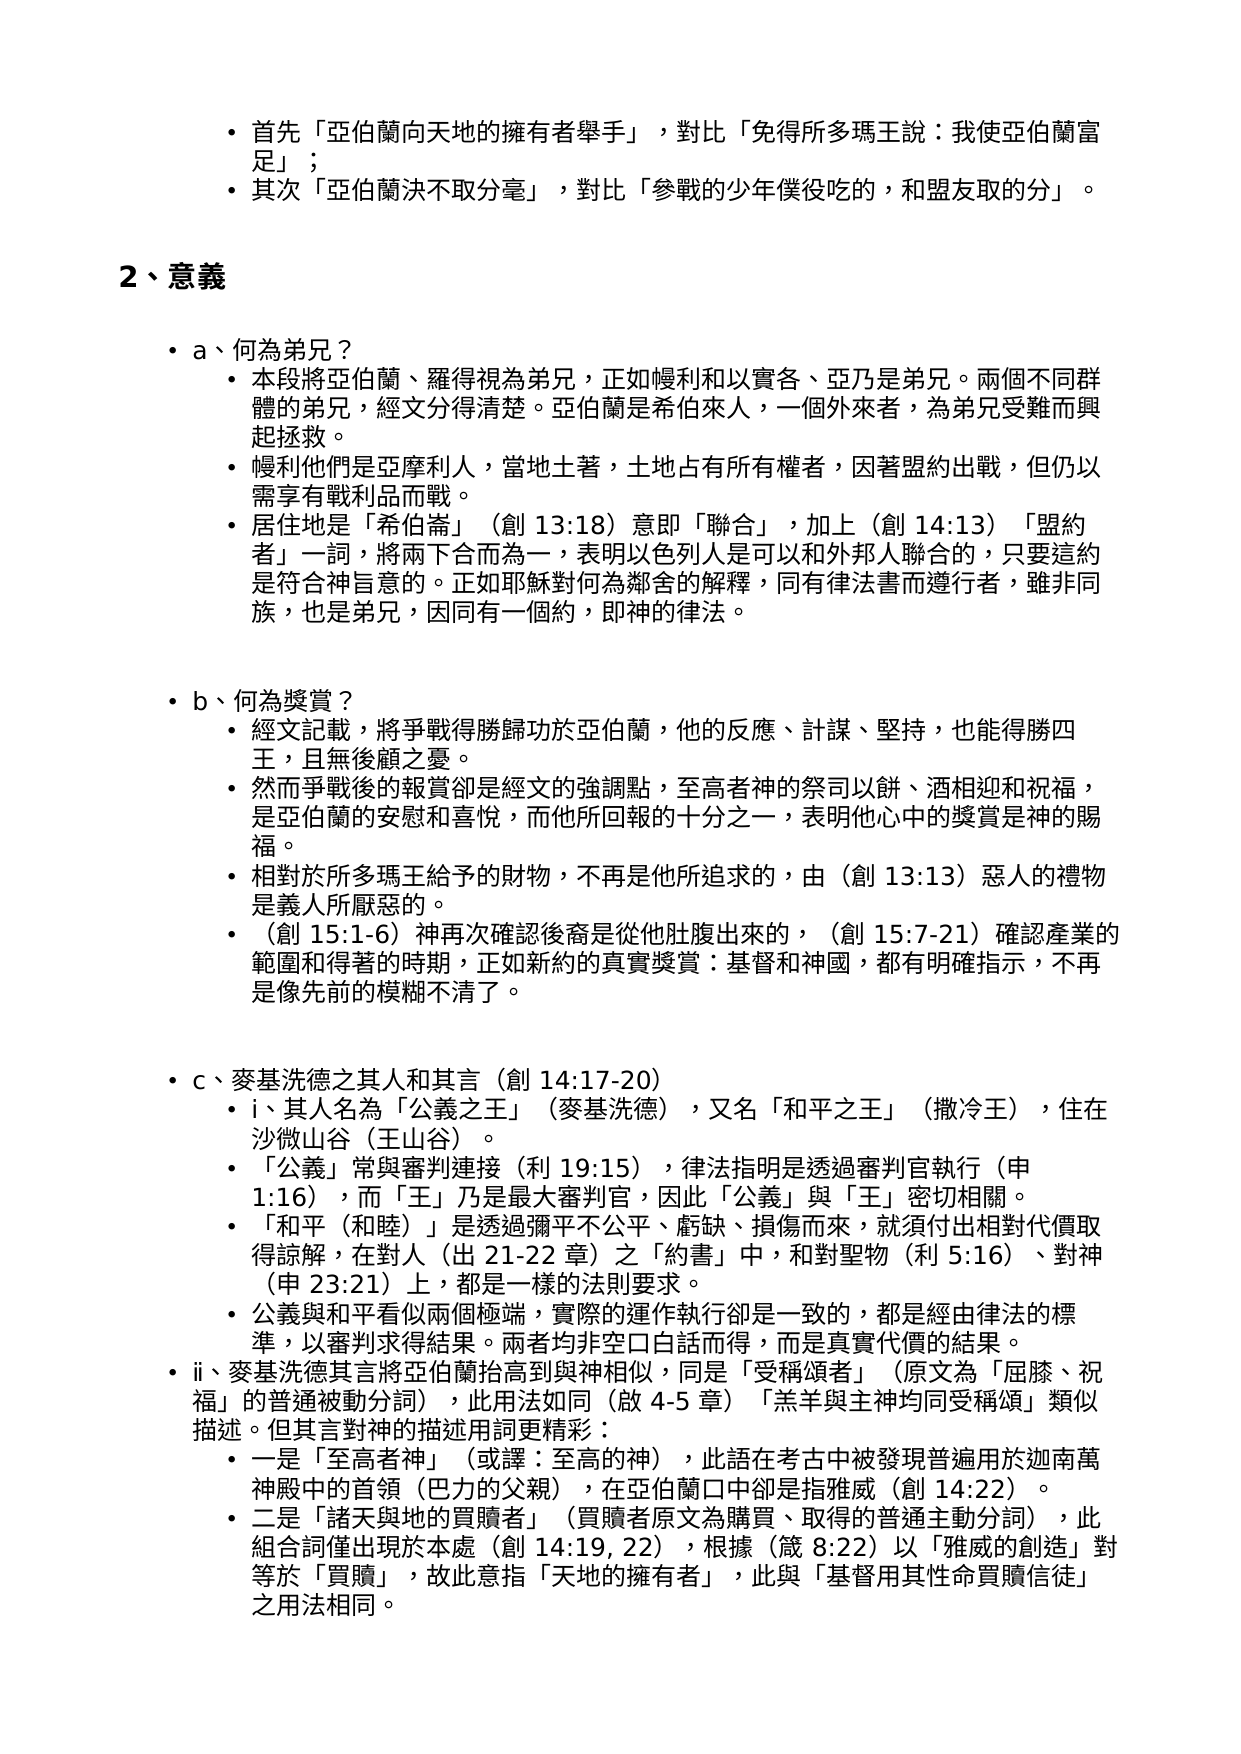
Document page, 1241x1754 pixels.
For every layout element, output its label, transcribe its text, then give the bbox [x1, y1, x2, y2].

list 幔利他們是亞摩利人，當地土著，土地占有所有權者，因著盟約出戰，但仍以需享有戰利品而戰。 [236, 453, 1122, 511]
list 二是「諸天與地的買贖者」（買贖者原文為購買、取得的普通主動分詞），此組合詞僅出現於本處（創 14:19, 22），根據（箴 8:22）以「雅威的創造」對等於「買贖」，故此意指「天地的擁有者」，此與「基督用其性命買贖信徒」之用法相同。 [236, 1504, 1122, 1621]
list a、何為弟兄？ [177, 336, 1122, 365]
list 經文記載，將爭戰得勝歸功於亞伯蘭，他的反應、計謀、堅持，也能得勝四王，且無後顧之憂。 [236, 716, 1122, 774]
list （創 15:1-6）神再次確認後裔是從他肚腹出來的，（創 15:7-21）確認產業的範圍和得著的時期，正如新約的真實獎賞：基督和神國，都有明確指示，不再是像先前的模糊不清了。 [236, 920, 1122, 1007]
list 居住地是「希伯崙」（創 13:18）意即「聯合」，加上（創 14:13）「盟約者」一詞，將兩下合而為一，表明以色列人是可以和外邦人聯合的，只要這約是符合神旨意的。正如耶穌對何為鄰舍的解釋，同有律法書而遵行者，雖非同族，也是弟兄，因同有一個約，即神的律法。 [236, 511, 1122, 628]
list 首先「亞伯蘭向天地的擁有者舉手」，對比「免得所多瑪王說：我使亞伯蘭富足」； [236, 118, 1122, 176]
list c、麥基洗德之其人和其言（創 14:17-20） [177, 1066, 1122, 1096]
subtitle 2、意義 [118, 260, 1122, 294]
list 「公義」常與審判連接（利 19:15），律法指明是透過審判官執行（申 1:16），而「王」乃是最大審判官，因此「公義」與「王」密切相關。 [236, 1154, 1122, 1212]
list 相對於所多瑪王給予的財物，不再是他所追求的，由（創 13:13）惡人的禮物是義人所厭惡的。 [236, 862, 1122, 920]
list ⅰ、其人名為「公義之王」（麥基洗德），又名「和平之王」（撒冷王），住在沙微山谷（王山谷）。 [236, 1096, 1122, 1154]
list 其次「亞伯蘭決不取分毫」，對比「參戰的少年僕役吃的，和盟友取的分」。 [236, 176, 1122, 206]
list 「和平（和睦）」是透過彌平不公平、虧缺、損傷而來，就須付出相對代價取得諒解，在對人（出 21-22 章）之「約書」中，和對聖物（利 5:16）、對神（申 23:21）上，都是一樣的法則要求。 [236, 1212, 1122, 1300]
list 一是「至高者神」（或譯：至高的神），此語在考古中被發現普遍用於迦南萬神殿中的首領（巴力的父親），在亞伯蘭口中卻是指雅威（創 14:22）。 [236, 1446, 1122, 1504]
list ⅱ、麥基洗德其言將亞伯蘭抬高到與神相似，同是「受稱頌者」（原文為「屈膝、祝福」的普通被動分詞），此用法如同（啟 4-5 章）「羔羊與主神均同受稱頌」類似描述。但其言對神的描述用詞更精彩： [177, 1358, 1122, 1446]
list 然而爭戰後的報賞卻是經文的強調點，至高者神的祭司以餅、酒相迎和祝福，是亞伯蘭的安慰和喜悅，而他所回報的十分之一，表明他心中的獎賞是神的賜福。 [236, 774, 1122, 862]
list 公義與和平看似兩個極端，實際的運作執行卻是一致的，都是經由律法的標準，以審判求得結果。兩者均非空口白話而得，而是真實代價的結果。 [236, 1300, 1122, 1358]
list 本段將亞伯蘭、羅得視為弟兄，正如幔利和以實各、亞乃是弟兄。兩個不同群體的弟兄，經文分得清楚。亞伯蘭是希伯來人，一個外來者，為弟兄受難而興起拯救。 [236, 365, 1122, 453]
list b、何為獎賞？ [177, 687, 1122, 716]
